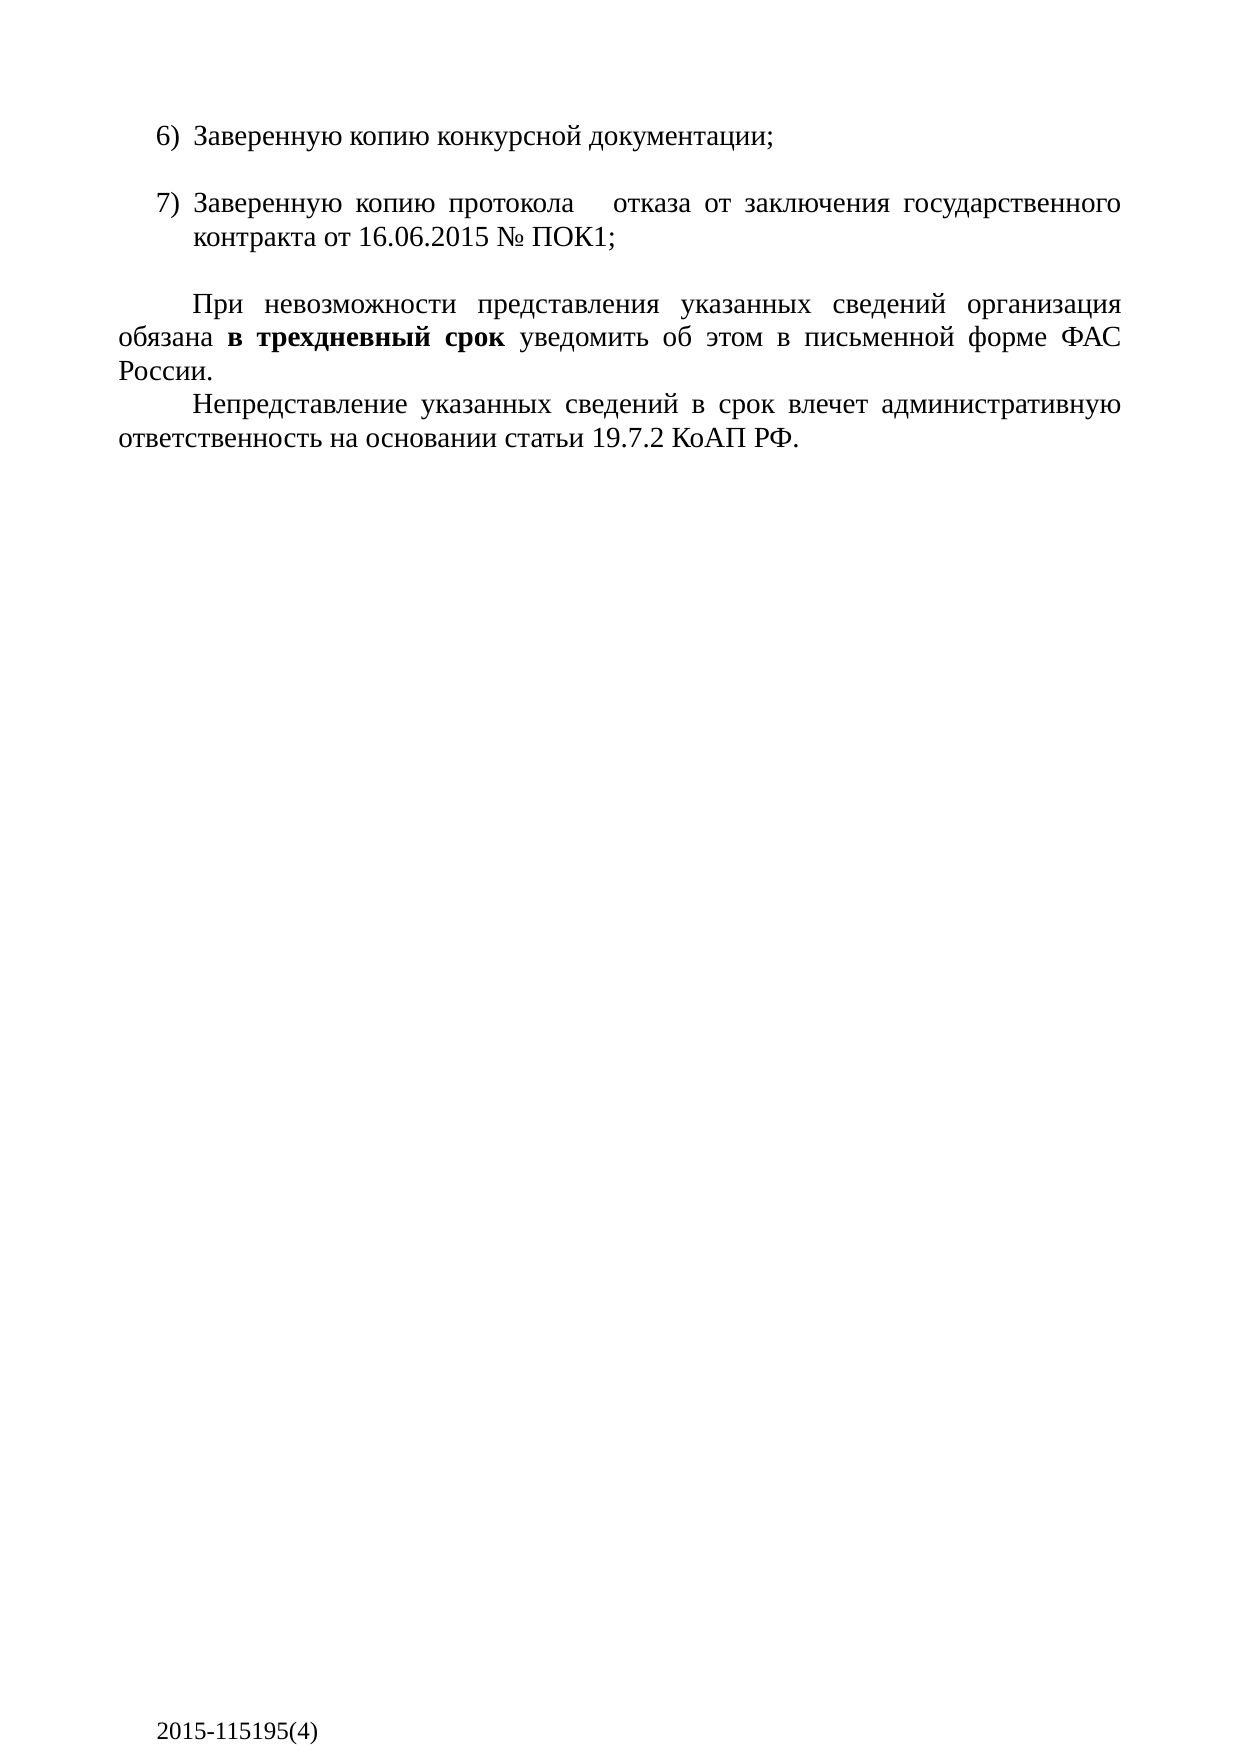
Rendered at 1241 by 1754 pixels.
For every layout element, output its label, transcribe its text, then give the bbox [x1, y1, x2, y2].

list Заверенную копию протокола отказа от заключения государственного контракта от 16.06.2015 № ПОК1; [156, 185, 1122, 252]
text Непредставление указанных сведений в срок влечет административную ответственность на основании статьи 19.7.2 КоАП РФ. [118, 386, 1122, 453]
text При невозможности представления указанных сведений организация обязана в трехдневный срок уведомить об этом в письменной форме ФАС России. [118, 286, 1122, 386]
list Заверенную копию конкурсной документации; [156, 118, 1122, 152]
